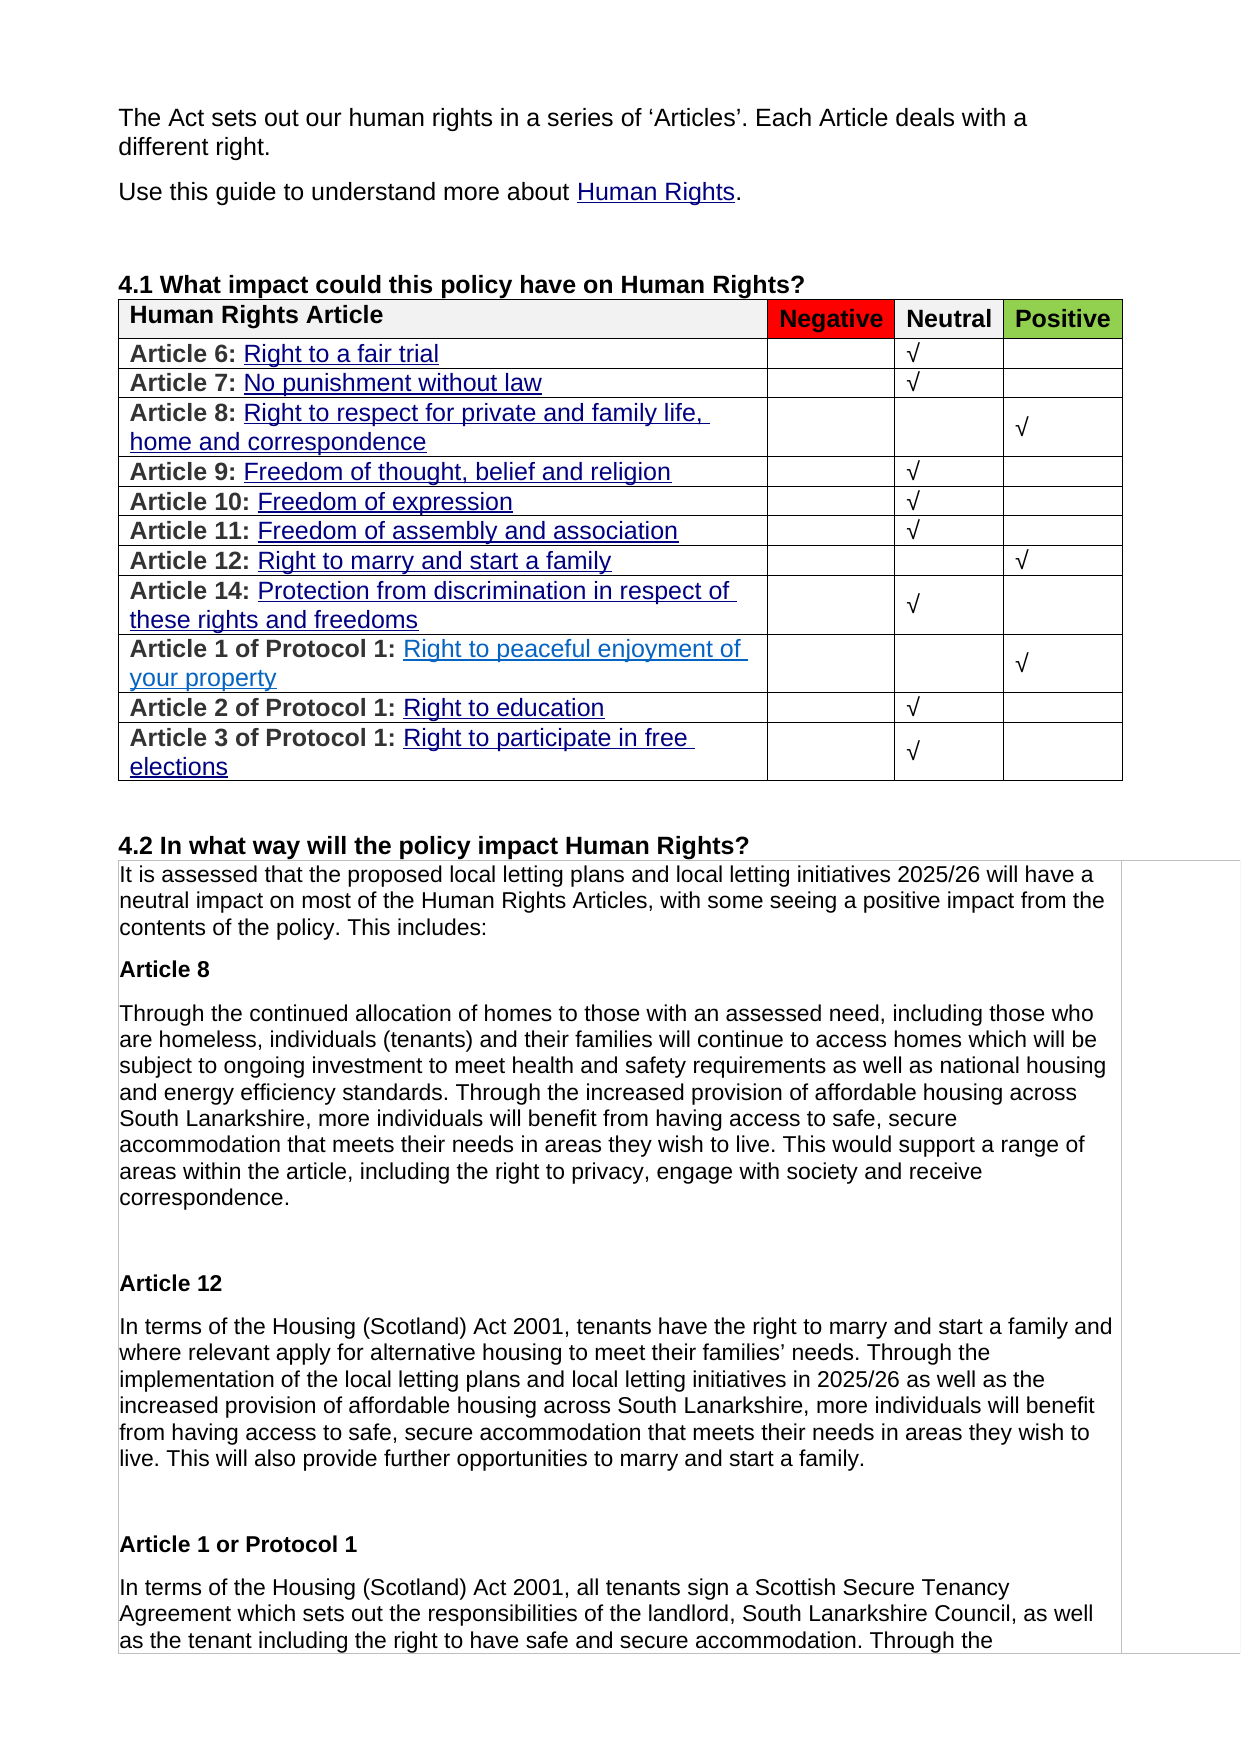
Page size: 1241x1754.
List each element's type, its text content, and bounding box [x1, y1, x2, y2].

table_cell √ [895, 369, 1003, 397]
table_cell Article 1 of Protocol 1: Right to peaceful enjoyment of your property [119, 635, 767, 692]
table_cell √ [895, 339, 1003, 367]
table_cell [768, 546, 894, 575]
table_cell [1004, 487, 1122, 515]
subtitle 4.1 What impact could this policy have on Human Rights? [118, 270, 1122, 298]
table_header Positive [1004, 300, 1122, 338]
table_cell [895, 546, 1003, 575]
table_cell √ [895, 576, 1003, 633]
table_cell [1004, 369, 1122, 397]
table_cell [768, 516, 894, 545]
table_cell [1004, 457, 1122, 486]
table_cell [1004, 723, 1122, 780]
table_header It is assessed that the proposed local letting plans and local letting initiatives 2025/26 will have a neutral impact on most of the Human Rights Articles, with some seeing a positive impact from the contents of the policy. This includes: Article 8 Through the continued allocation of homes to those with an assessed need, including those who are homeless, individuals (tenants) and their families will continue to access homes which will be subject to ongoing investment to meet health and safety requirements as well as national housing and energy efficiency standards. Through the increased provision of affordable housing across South Lanarkshire, more individuals will benefit from having access to safe, secure accommodation that meets their needs in areas they wish to live. This would support a range of areas within the article, including the right to privacy, engage with society and receive correspondence. Article 12 In terms of the Housing (Scotland) Act 2001, tenants have the right to marry and start a family and where relevant apply for alternative housing to meet their families’ needs. Through the implementation of the local letting plans and local letting initiatives in 2025/26 as well as the increased provision of affordable housing across South Lanarkshire, more individuals will benefit from having access to safe, secure accommodation that meets their needs in areas they wish to live. This will also provide further opportunities to marry and start a family. Article 1 or Protocol 1 In terms of the Housing (Scotland) Act 2001, all tenants sign a Scottish Secure Tenancy Agreement which sets out the responsibilities of the landlord, South Lanarkshire Council, as well as the tenant including the right to have safe and secure accommodation. Through the [119, 861, 1121, 1653]
table_cell √ [895, 516, 1003, 545]
table_cell [895, 635, 1003, 692]
table_cell Article 9: Freedom of thought, belief and religion [119, 457, 767, 486]
table_cell [768, 576, 894, 633]
table_cell [1004, 576, 1122, 633]
table_cell Article 2 of Protocol 1: Right to education [119, 693, 767, 722]
table_cell √ [895, 487, 1003, 515]
table_cell √ [895, 693, 1003, 722]
table_cell [768, 339, 894, 367]
table_cell Article 8: Right to respect for private and family life, home and correspondence [119, 398, 767, 456]
table_cell [1004, 339, 1122, 367]
table_cell √ [895, 723, 1003, 780]
table_cell Article 10: Freedom of expression [119, 487, 767, 515]
table_cell Article 12: Right to marry and start a family [119, 546, 767, 575]
table_cell [1004, 516, 1122, 545]
table_cell [768, 457, 894, 486]
table_cell √ [1004, 398, 1122, 456]
table_cell Article 11: Freedom of assembly and association [119, 516, 767, 545]
table_cell Article 14: Protection from discrimination in respect of these rights and freedoms [119, 576, 767, 633]
table_cell [768, 398, 894, 456]
text Use this guide to understand more about Human Rights. [118, 177, 1122, 206]
table_cell [768, 635, 894, 692]
table_header Negative [768, 300, 894, 338]
table_cell [895, 398, 1003, 456]
table_header Neutral [895, 300, 1003, 338]
table_cell [768, 487, 894, 515]
table_cell [768, 369, 894, 397]
text The Act sets out our human rights in a series of ‘Articles’. Each Article deals with a different right. [118, 103, 1122, 161]
table_cell √ [895, 457, 1003, 486]
subtitle 4.2 In what way will the policy impact Human Rights? [118, 831, 1122, 860]
table_cell [768, 723, 894, 780]
table_cell √ [1004, 546, 1122, 575]
table_header Human Rights Article [119, 300, 767, 338]
table_cell [768, 693, 894, 722]
table_cell Article 6: Right to a fair trial [119, 339, 767, 367]
table_cell Article 7: No punishment without law [119, 369, 767, 397]
table_cell Article 3 of Protocol 1: Right to participate in free elections [119, 723, 767, 780]
table_header [1122, 861, 1240, 1653]
table_cell √ [1004, 635, 1122, 692]
table_cell [1004, 693, 1122, 722]
